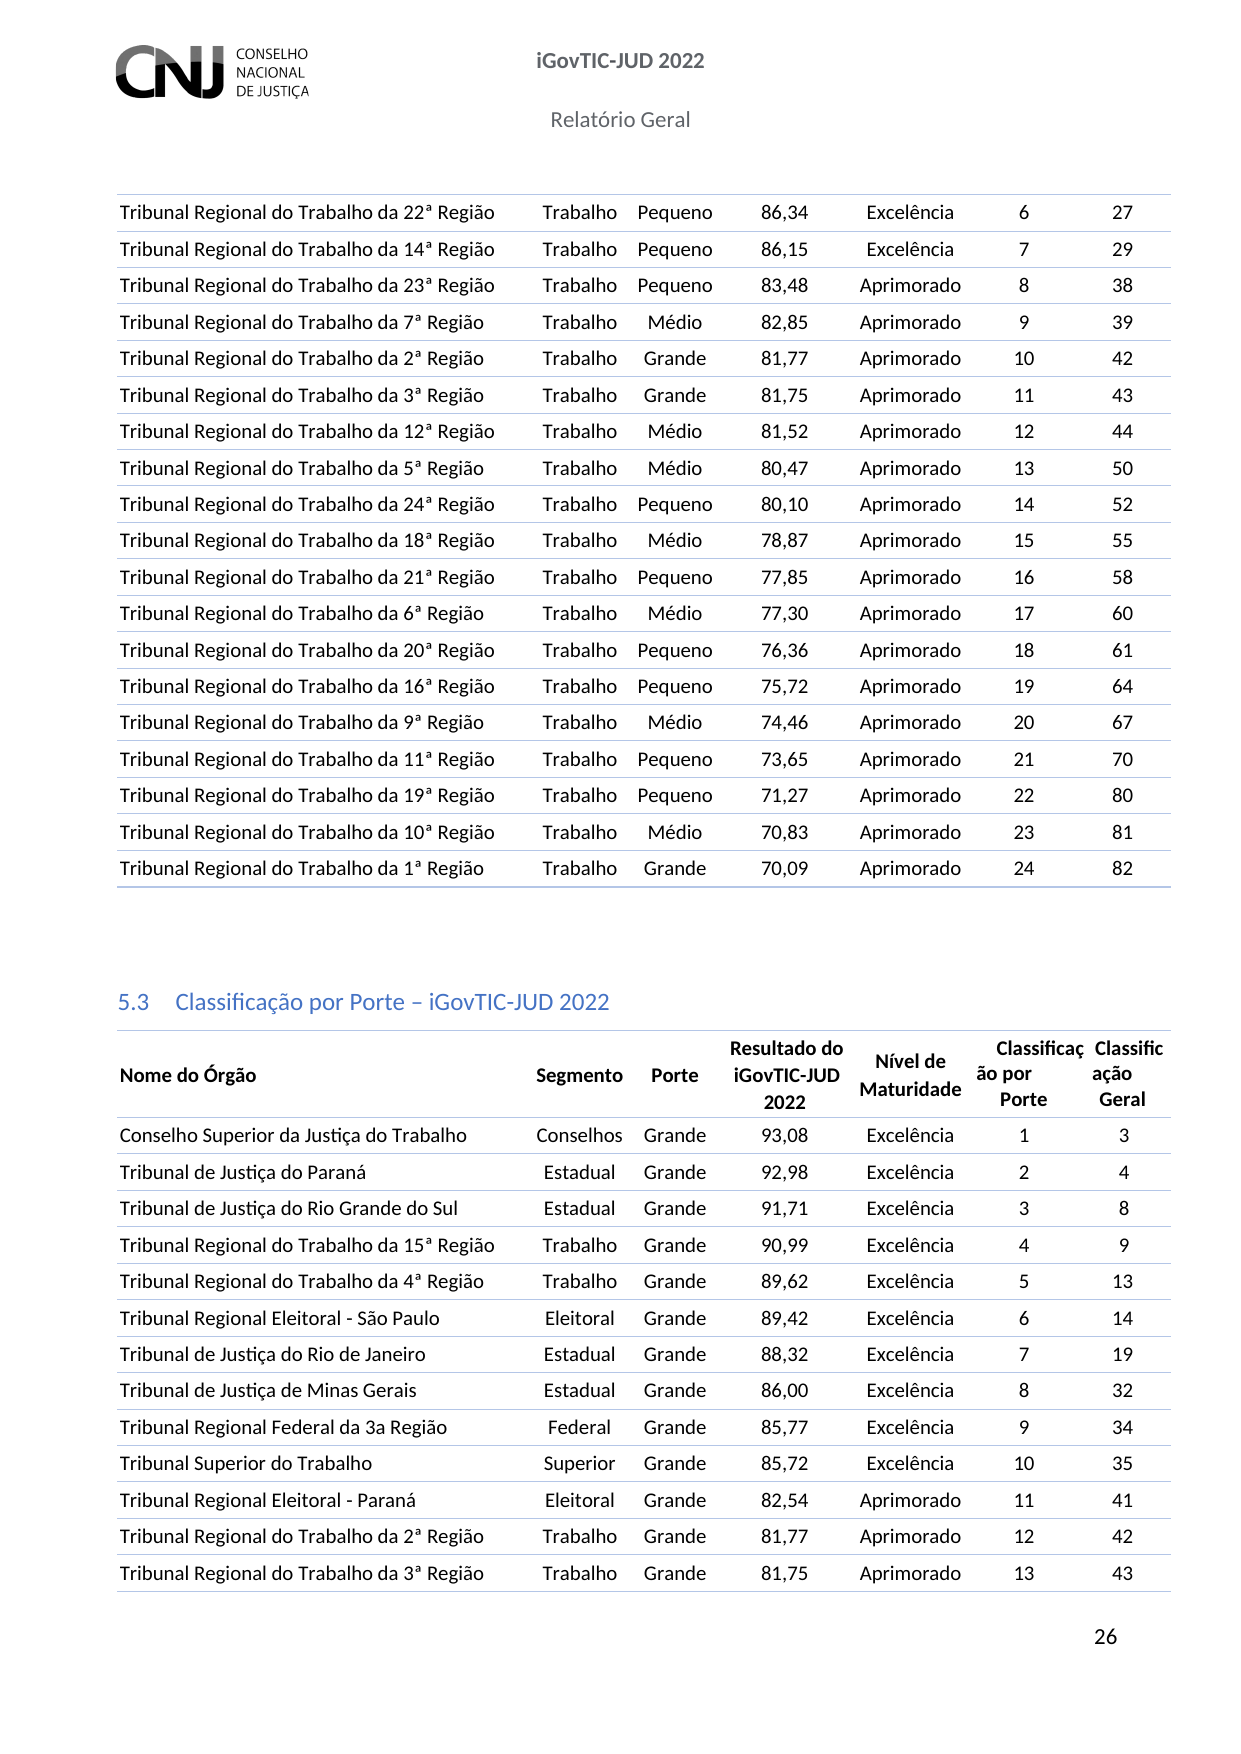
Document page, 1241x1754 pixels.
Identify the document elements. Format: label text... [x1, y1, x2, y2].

table_cell Trabalho [539, 559, 637, 595]
table_cell Aprimorado [859, 778, 976, 813]
table_cell 43 [1092, 377, 1171, 413]
table_cell 42 [1092, 1519, 1171, 1554]
table_cell Trabalho [539, 486, 637, 522]
table_cell Médio [638, 304, 722, 340]
table_cell Tribunal Regional do Trabalho da 20ª Região [117, 632, 539, 668]
table_cell 85,72 [722, 1446, 859, 1481]
table_cell Aprimorado [859, 632, 976, 668]
table_cell 12 [976, 414, 1092, 449]
table_cell Excelência [859, 1337, 976, 1372]
table_cell Aprimorado [859, 1482, 976, 1518]
table_cell 13 [976, 1555, 1092, 1591]
table_cell Trabalho [539, 778, 637, 813]
table_cell Pequeno [638, 268, 722, 303]
table_cell 14 [1092, 1300, 1171, 1336]
table_cell Tribunal Regional Eleitoral - São Paulo [117, 1300, 539, 1336]
table_cell 85,77 [722, 1410, 859, 1445]
table_cell Grande [638, 851, 722, 886]
table_cell 4 [1092, 1154, 1171, 1190]
table_cell Excelência [859, 1264, 976, 1299]
table_cell Trabalho [539, 377, 637, 413]
table_cell Aprimorado [859, 414, 976, 449]
table_cell 77,30 [722, 596, 859, 631]
table_cell Trabalho [539, 705, 637, 740]
table_cell 16 [976, 559, 1092, 595]
table_cell 7 [976, 1337, 1092, 1372]
table_cell Excelência [859, 1300, 976, 1336]
table_cell Aprimorado [859, 705, 976, 740]
table_cell [1092, 888, 1171, 1029]
table_cell Tribunal Regional do Trabalho da 15ª Região [117, 1227, 539, 1263]
table_cell 50 [1092, 450, 1171, 485]
table_cell Classificação Geral [1092, 1031, 1171, 1117]
table_header Pequeno [638, 195, 722, 231]
table_cell Tribunal Regional do Trabalho da 5ª Região [117, 450, 539, 485]
table_cell Aprimorado [859, 486, 976, 522]
table_cell 64 [1092, 669, 1171, 704]
table_cell Aprimorado [859, 1519, 976, 1554]
table_header Excelência [859, 195, 976, 231]
table_cell Grande [638, 1555, 722, 1591]
table_cell Porte [638, 1031, 722, 1117]
table_cell Trabalho [539, 304, 637, 340]
table_cell Tribunal Regional do Trabalho da 24ª Região [117, 486, 539, 522]
table_cell 10 [976, 341, 1092, 376]
table_cell Estadual [539, 1337, 637, 1372]
table_cell Grande [638, 1446, 722, 1481]
table_cell Trabalho [539, 232, 637, 267]
table_cell Médio [638, 523, 722, 558]
table_cell Pequeno [638, 559, 722, 595]
table_cell Excelência [859, 232, 976, 267]
table_cell 80 [1092, 778, 1171, 813]
table_cell 70,09 [722, 851, 859, 886]
table_cell 17 [976, 596, 1092, 631]
table_cell Excelência [859, 1154, 976, 1190]
table_cell Médio [638, 705, 722, 740]
table_cell 14 [976, 486, 1092, 522]
table_cell 44 [1092, 414, 1171, 449]
table_cell 93,08 [722, 1118, 859, 1153]
table_cell 38 [1092, 268, 1171, 303]
table_cell Tribunal Regional do Trabalho da 14ª Região [117, 232, 539, 267]
table_cell 9 [976, 1410, 1092, 1445]
table_cell Tribunal Regional do Trabalho da 10ª Região [117, 814, 539, 850]
table_cell Trabalho [539, 268, 637, 303]
table_cell 3 [1092, 1118, 1171, 1153]
table_cell 81,75 [722, 1555, 859, 1591]
table_cell Grande [638, 1264, 722, 1299]
table_cell Nome do Órgão [117, 1031, 539, 1117]
table_cell 8 [976, 268, 1092, 303]
table_cell 19 [976, 669, 1092, 704]
table_cell 82,54 [722, 1482, 859, 1518]
table_cell Grande [638, 1227, 722, 1263]
table_cell 70,83 [722, 814, 859, 850]
table_cell 75,72 [722, 669, 859, 704]
table_cell Federal [539, 1410, 637, 1445]
table_cell Grande [638, 1300, 722, 1336]
table_cell Tribunal Regional do Trabalho da 12ª Região [117, 414, 539, 449]
table_cell Grande [638, 1154, 722, 1190]
table_cell Excelência [859, 1191, 976, 1226]
table_cell Resultado do iGovTIC-JUD 2022 [722, 1031, 859, 1117]
table_cell Trabalho [539, 1519, 637, 1554]
table_cell Tribunal Regional do Trabalho da 3ª Região [117, 1555, 539, 1591]
table_cell Aprimorado [859, 814, 976, 850]
table_cell Grande [638, 341, 722, 376]
table_cell Médio [638, 814, 722, 850]
table_cell 58 [1092, 559, 1171, 595]
table_cell 29 [1092, 232, 1171, 267]
table_cell 2 [976, 1154, 1092, 1190]
table_cell 92,98 [722, 1154, 859, 1190]
table_cell Trabalho [539, 669, 637, 704]
table_cell Aprimorado [859, 1555, 976, 1591]
table_cell Superior [539, 1446, 637, 1481]
table_header Trabalho [539, 195, 637, 231]
table_cell Pequeno [638, 741, 722, 777]
table_cell 11 [976, 377, 1092, 413]
table_cell Médio [638, 414, 722, 449]
table_cell 81,77 [722, 1519, 859, 1554]
table_cell 12 [976, 1519, 1092, 1554]
table_cell Aprimorado [859, 669, 976, 704]
table_cell 88,32 [722, 1337, 859, 1372]
table_cell Eleitoral [539, 1482, 637, 1518]
table_cell 3 [976, 1191, 1092, 1226]
table_cell Estadual [539, 1191, 637, 1226]
table_cell Grande [638, 377, 722, 413]
table_cell 43 [1092, 1555, 1171, 1591]
table_cell Aprimorado [859, 741, 976, 777]
table_cell Excelência [859, 1410, 976, 1445]
table_cell 32 [1092, 1373, 1171, 1408]
table_cell Eleitoral [539, 1300, 637, 1336]
table_cell 73,65 [722, 741, 859, 777]
table_cell Tribunal Regional Federal da 3a Região [117, 1410, 539, 1445]
table_cell Trabalho [539, 632, 637, 668]
table_cell 81,77 [722, 341, 859, 376]
table_cell Grande [638, 1191, 722, 1226]
table_cell 83,48 [722, 268, 859, 303]
table_cell 8 [976, 1373, 1092, 1408]
table_cell 91,71 [722, 1191, 859, 1226]
table_cell 23 [976, 814, 1092, 850]
table_cell Médio [638, 596, 722, 631]
table_cell Pequeno [638, 486, 722, 522]
table_cell Aprimorado [859, 559, 976, 595]
table_cell Aprimorado [859, 523, 976, 558]
table_cell Tribunal Superior do Trabalho [117, 1446, 539, 1481]
table_cell Tribunal Regional do Trabalho da 7ª Região [117, 304, 539, 340]
table_cell Tribunal Regional do Trabalho da 18ª Região [117, 523, 539, 558]
table_cell 6 [976, 1300, 1092, 1336]
table_cell 35 [1092, 1446, 1171, 1481]
table_cell 81,52 [722, 414, 859, 449]
table_cell Conselhos [539, 1118, 637, 1153]
table_cell 77,85 [722, 559, 859, 595]
table_cell 10 [976, 1446, 1092, 1481]
table_cell 90,99 [722, 1227, 859, 1263]
table_cell Nível de Maturidade [859, 1031, 976, 1117]
table_cell Tribunal de Justiça do Rio Grande do Sul [117, 1191, 539, 1226]
table_cell 5.3 Classificação por Porte – iGovTIC-JUD 2022 [117, 888, 637, 1029]
table_cell Tribunal Regional Eleitoral - Paraná [117, 1482, 539, 1518]
table_cell Aprimorado [859, 268, 976, 303]
table_cell 71,27 [722, 778, 859, 813]
table_cell 39 [1092, 304, 1171, 340]
table_cell Tribunal de Justiça de Minas Gerais [117, 1373, 539, 1408]
table_cell 11 [976, 1482, 1092, 1518]
table_cell 78,87 [722, 523, 859, 558]
table_cell Tribunal Regional do Trabalho da 21ª Região [117, 559, 539, 595]
table_cell 8 [1092, 1191, 1171, 1226]
table_cell 76,36 [722, 632, 859, 668]
table_cell Trabalho [539, 450, 637, 485]
table_cell Tribunal Regional do Trabalho da 2ª Região [117, 341, 539, 376]
table_cell 89,62 [722, 1264, 859, 1299]
table_cell 41 [1092, 1482, 1171, 1518]
table_cell 52 [1092, 486, 1171, 522]
table_cell 4 [976, 1227, 1092, 1263]
table_cell Trabalho [539, 414, 637, 449]
table_cell 1 [976, 1118, 1092, 1153]
table_cell Classificação por Porte [976, 1031, 1092, 1117]
table_cell 5 [976, 1264, 1092, 1299]
table_cell Trabalho [539, 814, 637, 850]
table_cell Grande [638, 1337, 722, 1372]
table_cell Conselho Superior da Justiça do Trabalho [117, 1118, 539, 1153]
table_cell 42 [1092, 341, 1171, 376]
table_cell Pequeno [638, 778, 722, 813]
table_cell 70 [1092, 741, 1171, 777]
table_cell 81 [1092, 814, 1171, 850]
table_cell Tribunal de Justiça do Paraná [117, 1154, 539, 1190]
table_cell Segmento [539, 1031, 637, 1117]
table_cell 7 [976, 232, 1092, 267]
table_cell Tribunal de Justiça do Rio de Janeiro [117, 1337, 539, 1372]
table_cell Grande [638, 1118, 722, 1153]
table_cell Estadual [539, 1154, 637, 1190]
table_cell Aprimorado [859, 377, 976, 413]
table_cell Excelência [859, 1118, 976, 1153]
table_cell 20 [976, 705, 1092, 740]
table_cell 24 [976, 851, 1092, 886]
table_cell Trabalho [539, 596, 637, 631]
table_header Tribunal Regional do Trabalho da 22ª Região [117, 195, 539, 231]
table_cell Tribunal Regional do Trabalho da 19ª Região [117, 778, 539, 813]
table_cell Tribunal Regional do Trabalho da 4ª Região [117, 1264, 539, 1299]
table_cell [722, 888, 859, 1029]
table_cell 19 [1092, 1337, 1171, 1372]
table_cell 89,42 [722, 1300, 859, 1336]
table_cell Excelência [859, 1227, 976, 1263]
table_cell Tribunal Regional do Trabalho da 9ª Região [117, 705, 539, 740]
table_cell 22 [976, 778, 1092, 813]
table_cell 60 [1092, 596, 1171, 631]
table_cell 74,46 [722, 705, 859, 740]
table_cell Trabalho [539, 741, 637, 777]
table_cell Trabalho [539, 1555, 637, 1591]
table_cell 21 [976, 741, 1092, 777]
table_cell 34 [1092, 1410, 1171, 1445]
table_cell Excelência [859, 1373, 976, 1408]
table_cell Grande [638, 1519, 722, 1554]
table_cell 67 [1092, 705, 1171, 740]
table_cell 80,47 [722, 450, 859, 485]
table_header 86,34 [722, 195, 859, 231]
table_cell Trabalho [539, 1264, 637, 1299]
table_cell Pequeno [638, 669, 722, 704]
table_cell 81,75 [722, 377, 859, 413]
table_cell Grande [638, 1482, 722, 1518]
table_cell Tribunal Regional do Trabalho da 1ª Região [117, 851, 539, 886]
table_cell 55 [1092, 523, 1171, 558]
table_cell Tribunal Regional do Trabalho da 23ª Região [117, 268, 539, 303]
table_cell Tribunal Regional do Trabalho da 11ª Região [117, 741, 539, 777]
table_cell 61 [1092, 632, 1171, 668]
table_cell Tribunal Regional do Trabalho da 6ª Região [117, 596, 539, 631]
table_cell 9 [1092, 1227, 1171, 1263]
table_cell Aprimorado [859, 851, 976, 886]
table_cell 82 [1092, 851, 1171, 886]
table_cell [976, 888, 1092, 1029]
table_header 27 [1092, 195, 1171, 231]
table_cell Médio [638, 450, 722, 485]
table_cell Estadual [539, 1373, 637, 1408]
table_cell [638, 888, 722, 1029]
table_cell Tribunal Regional do Trabalho da 3ª Região [117, 377, 539, 413]
table_cell Tribunal Regional do Trabalho da 2ª Região [117, 1519, 539, 1554]
table_cell Trabalho [539, 851, 637, 886]
table_cell 9 [976, 304, 1092, 340]
table_cell 86,00 [722, 1373, 859, 1408]
table_cell Aprimorado [859, 596, 976, 631]
table_cell Pequeno [638, 232, 722, 267]
table_cell Excelência [859, 1446, 976, 1481]
table_cell Trabalho [539, 341, 637, 376]
table_header 6 [976, 195, 1092, 231]
table_cell Aprimorado [859, 304, 976, 340]
table_cell 13 [1092, 1264, 1171, 1299]
table_cell Trabalho [539, 1227, 637, 1263]
table_cell Aprimorado [859, 450, 976, 485]
table_cell [859, 888, 976, 1029]
table_cell 80,10 [722, 486, 859, 522]
table_cell Grande [638, 1373, 722, 1408]
table_cell 18 [976, 632, 1092, 668]
table_cell 15 [976, 523, 1092, 558]
table_cell Trabalho [539, 523, 637, 558]
table_cell 86,15 [722, 232, 859, 267]
table_cell Aprimorado [859, 341, 976, 376]
table_cell Tribunal Regional do Trabalho da 16ª Região [117, 669, 539, 704]
table_cell Pequeno [638, 632, 722, 668]
table_cell 82,85 [722, 304, 859, 340]
table_cell Grande [638, 1410, 722, 1445]
table_cell 13 [976, 450, 1092, 485]
